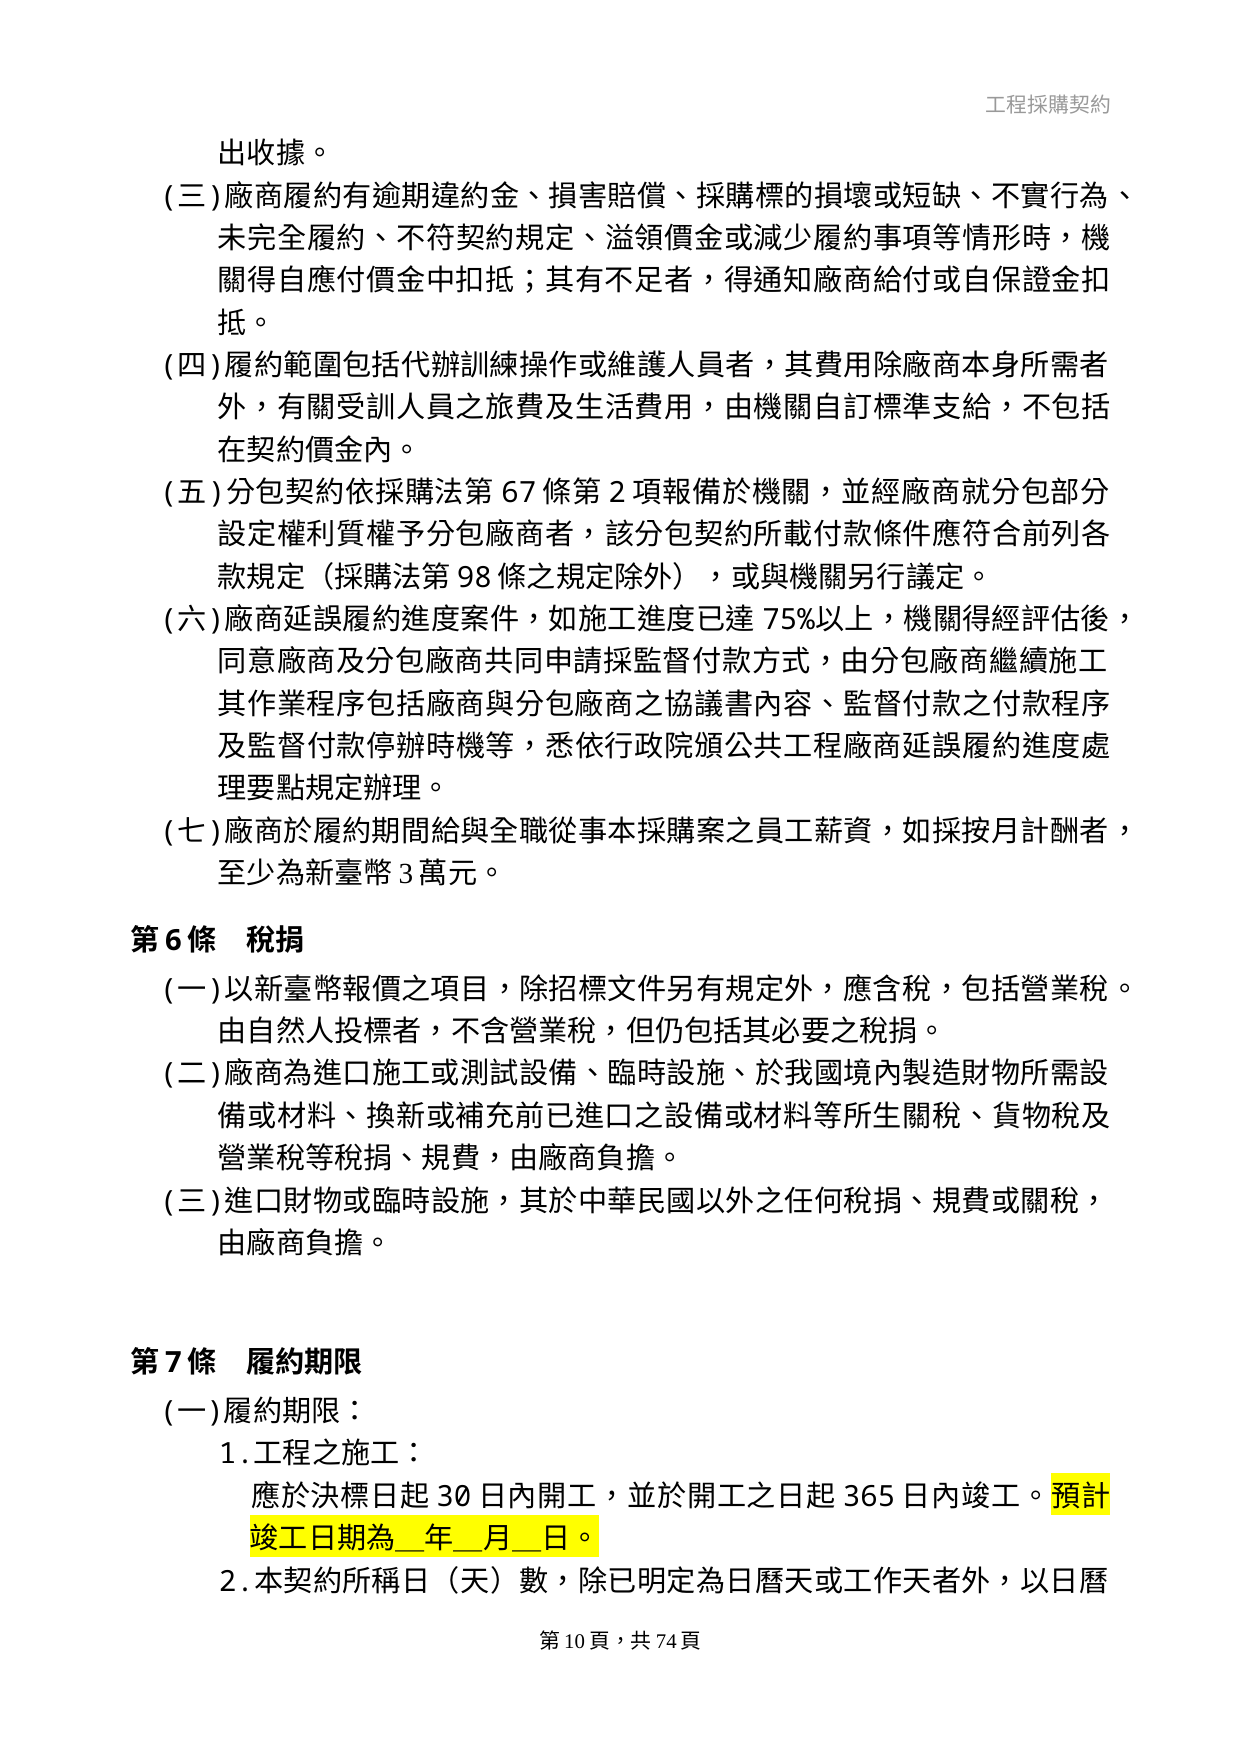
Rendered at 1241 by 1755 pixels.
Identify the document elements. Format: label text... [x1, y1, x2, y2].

text (二)廠商為進口施工或測試設備、臨時設施、於我國境內製造財物所需設備或材料、換新或補充前已進口之設備或材料等所生關稅、貨物稅及營業稅等稅捐、規費，由廠商負擔。 [159, 1050, 1110, 1177]
text 出收據。 [159, 130, 1110, 172]
text 2.本契約所稱日（天）數，除已明定為日曆天或工作天者外，以日曆 [218, 1557, 1110, 1599]
text (三)廠商履約有逾期違約金、損害賠償、採購標的損壞或短缺、不實行為、未完全履約、不符契約規定、溢領價金或減少履約事項等情形時，機關得自應付價金中扣抵；其有不足者，得通知廠商給付或自保證金扣抵。 [159, 172, 1110, 341]
subtitle 第7條 履約期限 [130, 1339, 1110, 1381]
text 應於決標日起30日內開工，並於開工之日起365日內竣工。預計竣工日期為＿年＿月＿日。 [249, 1472, 1110, 1557]
text (七)廠商於履約期間給與全職從事本採購案之員工薪資，如採按月計酬者，至少為新臺幣3萬元。 [159, 807, 1110, 892]
text (一)履約期限： [159, 1388, 1110, 1430]
text 1.工程之施工： [218, 1430, 1110, 1472]
text (五)分包契約依採購法第67條第2項報備於機關，並經廠商就分包部分設定權利質權予分包廠商者，該分包契約所載付款條件應符合前列各款規定（採購法第98條之規定除外），或與機關另行議定。 [159, 468, 1110, 596]
text (一)以新臺幣報價之項目，除招標文件另有規定外，應含稅，包括營業稅。由自然人投標者，不含營業稅，但仍包括其必要之稅捐。 [159, 965, 1110, 1050]
text (三)進口財物或臨時設施，其於中華民國以外之任何稅捐、規費或關稅，由廠商負擔。 [159, 1177, 1110, 1262]
text (四)履約範圍包括代辦訓練操作或維護人員者，其費用除廠商本身所需者外，有關受訓人員之旅費及生活費用，由機關自訂標準支給，不包括在契約價金內。 [159, 341, 1110, 468]
subtitle 第6條 稅捐 [130, 917, 1110, 959]
text (六)廠商延誤履約進度案件，如施工進度已達75%以上，機關得經評估後，同意廠商及分包廠商共同申請採監督付款方式，由分包廠商繼續施工，其作業程序包括廠商與分包廠商之協議書內容、監督付款之付款程序及監督付款停辦時機等，悉依行政院頒公共工程廠商延誤履約進度處理要點規定辦理。 [159, 596, 1110, 807]
